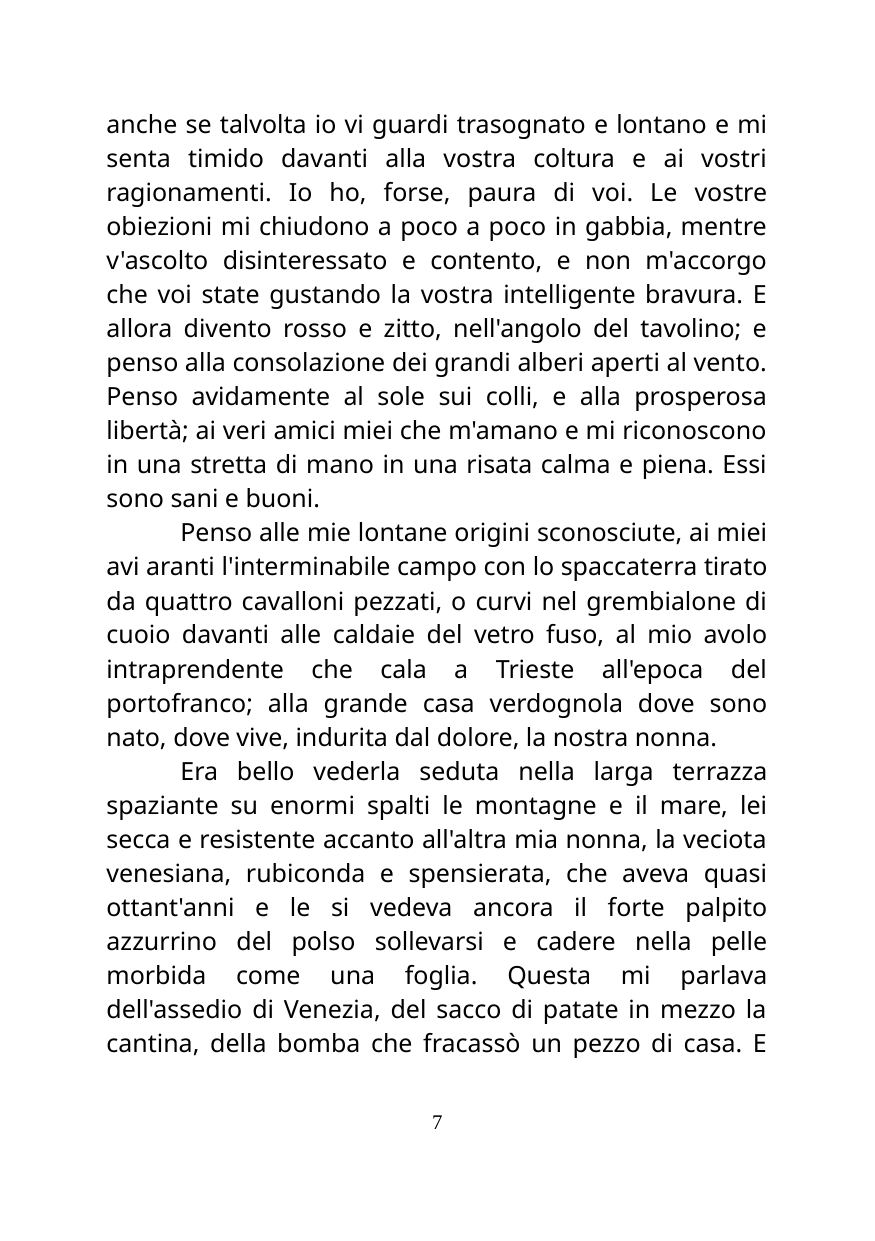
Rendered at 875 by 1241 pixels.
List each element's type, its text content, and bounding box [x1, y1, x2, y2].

text anche se talvolta io vi guardi trasognato e lontano e mi senta timido davanti alla vostra coltura e ai vostri ragionamenti. Io ho, forse, paura di voi. Le vostre obiezioni mi chiudono a poco a poco in gabbia, mentre v'ascolto disinteressato e contento, e non m'accorgo che voi state gustando la vostra intelligente bravura. E allora divento rosso e zitto, nell'angolo del tavolino; e penso alla consolazione dei grandi alberi aperti al vento. Penso avidamente al sole sui colli, e alla prosperosa libertà; ai veri amici miei che m'amano e mi riconoscono in una stretta di mano in una risata calma e piena. Essi sono sani e buoni. [106, 106, 768, 515]
text Era bello vederla seduta nella larga terrazza spaziante su enormi spalti le montagne e il mare, lei secca e resistente accanto all'altra mia nonna, la veciota venesiana, rubiconda e spensierata, che aveva quasi ottant'anni e le si vedeva ancora il forte palpito azzurrino del polso sollevarsi e cadere nella pelle morbida come una foglia. Questa mi parlava dell'assedio di Venezia, del sacco di patate in mezzo la cantina, della bomba che fracassò un pezzo di casa. E [106, 753, 768, 1060]
text Penso alle mie lontane origini sconosciute, ai miei avi aranti l'interminabile campo con lo spaccaterra tirato da quattro cavalloni pezzati, o curvi nel grembialone di cuoio davanti alle caldaie del vetro fuso, al mio avolo intraprendente che cala a Trieste all'epoca del portofranco; alla grande casa verdognola dove sono nato, dove vive, indurita dal dolore, la nostra nonna. [106, 515, 768, 753]
